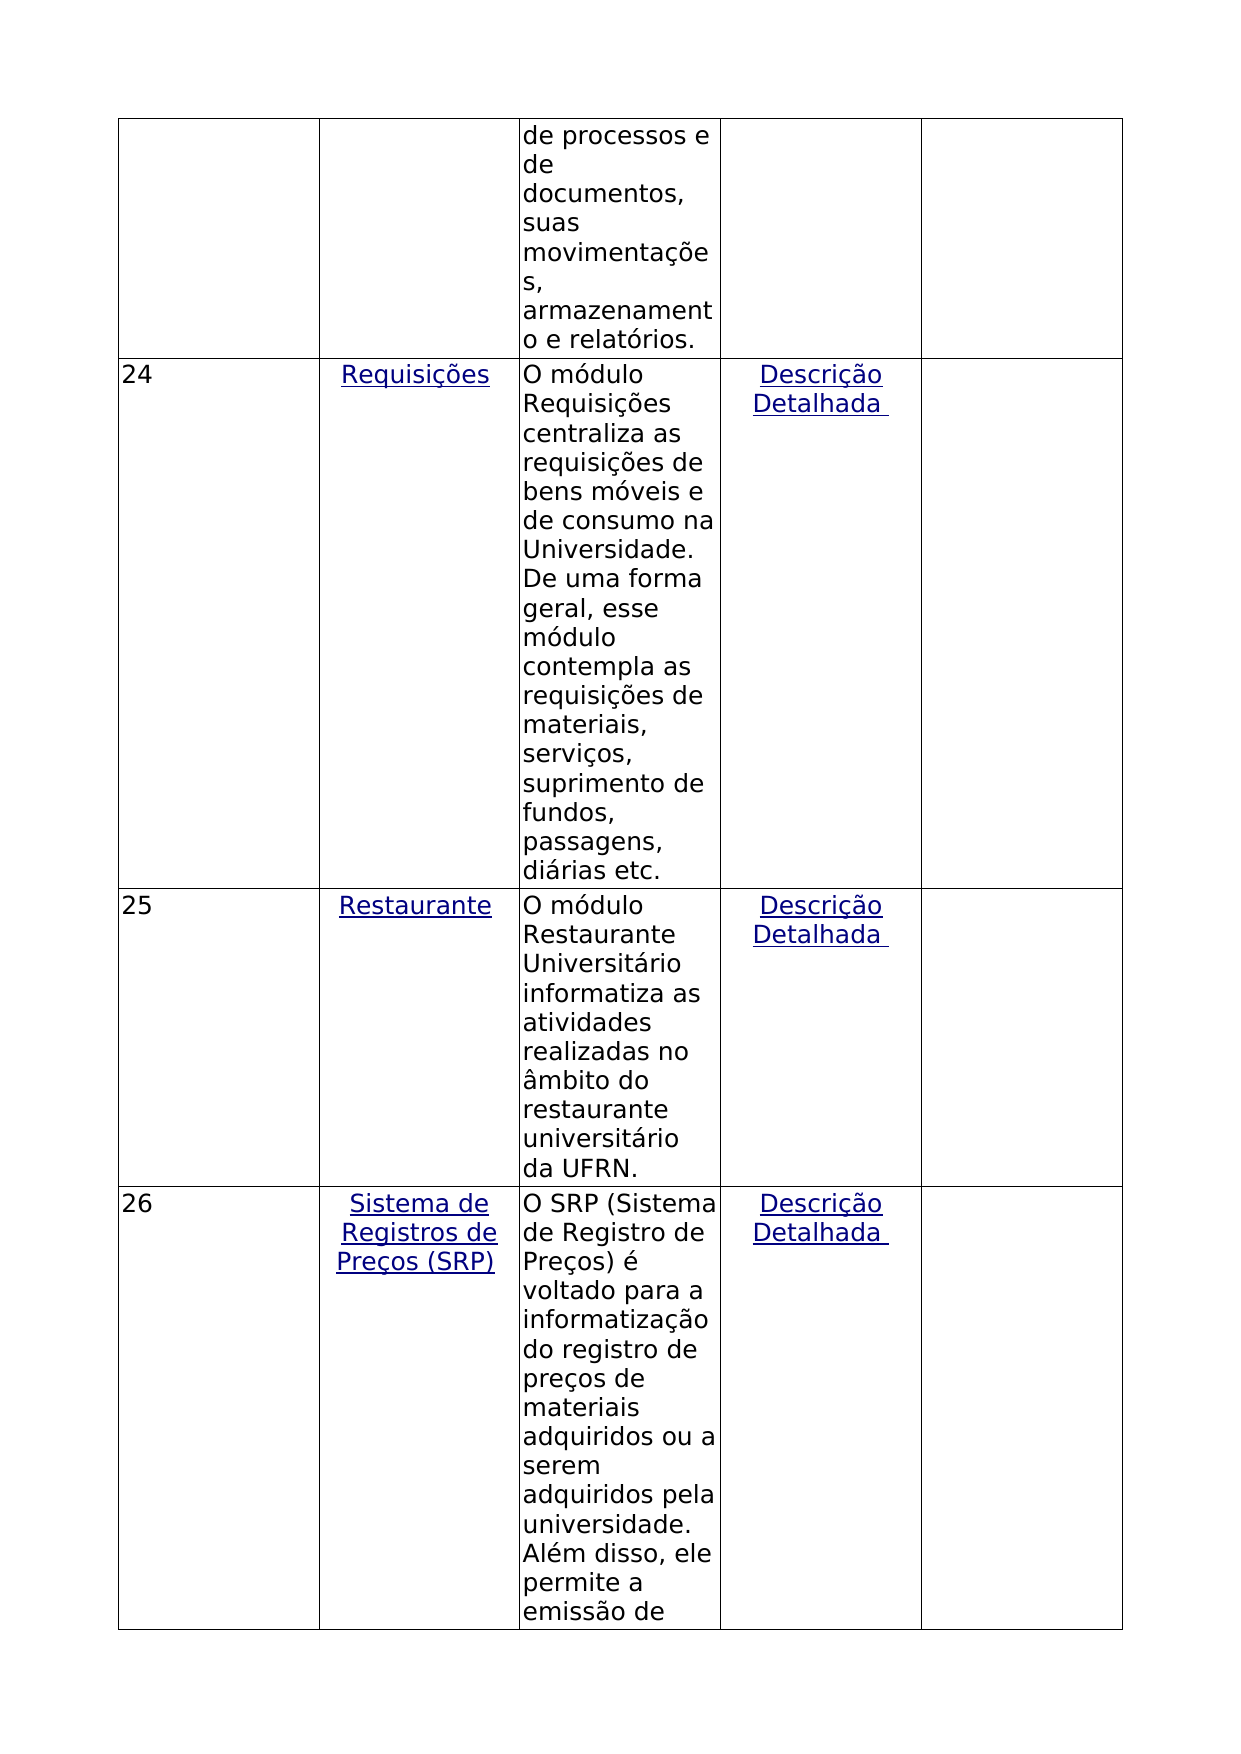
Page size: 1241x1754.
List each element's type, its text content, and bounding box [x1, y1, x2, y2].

table_cell Descrição Detalhada [721, 889, 921, 1186]
table_cell [922, 1187, 1122, 1629]
table_cell [721, 119, 921, 357]
table_cell Descrição Detalhada [721, 359, 921, 888]
table_cell Sistema de Registros de Preços (SRP) [320, 1187, 519, 1629]
table_cell O SRP (Sistema de Registro de Preços) é voltado para a informatização do registro de preços de materiais adquiridos ou a serem adquiridos pela universidade. Além disso, ele permite a emissão de [520, 1187, 720, 1629]
table_cell 24 [119, 359, 319, 888]
table_cell O módulo Requisições centraliza as requisições de bens móveis e de consumo na Universidade. De uma forma geral, esse módulo contempla as requisições de materiais, serviços, suprimento de fundos, passagens, diárias etc. [520, 359, 720, 888]
table_cell [922, 359, 1122, 888]
table_cell de processos e de documentos, suas movimentações, armazenamento e relatórios. [520, 119, 720, 357]
table_cell Restaurante [320, 889, 519, 1186]
table_cell O módulo Restaurante Universitário informatiza as atividades realizadas no âmbito do restaurante universitário da UFRN. [520, 889, 720, 1186]
table_cell [922, 119, 1122, 357]
table_cell 25 [119, 889, 319, 1186]
table_cell [119, 119, 319, 357]
table_cell Requisições [320, 359, 519, 888]
table_cell [922, 889, 1122, 1186]
table_cell 26 [119, 1187, 319, 1629]
table_cell Descrição Detalhada [721, 1187, 921, 1629]
table_cell [320, 119, 519, 357]
